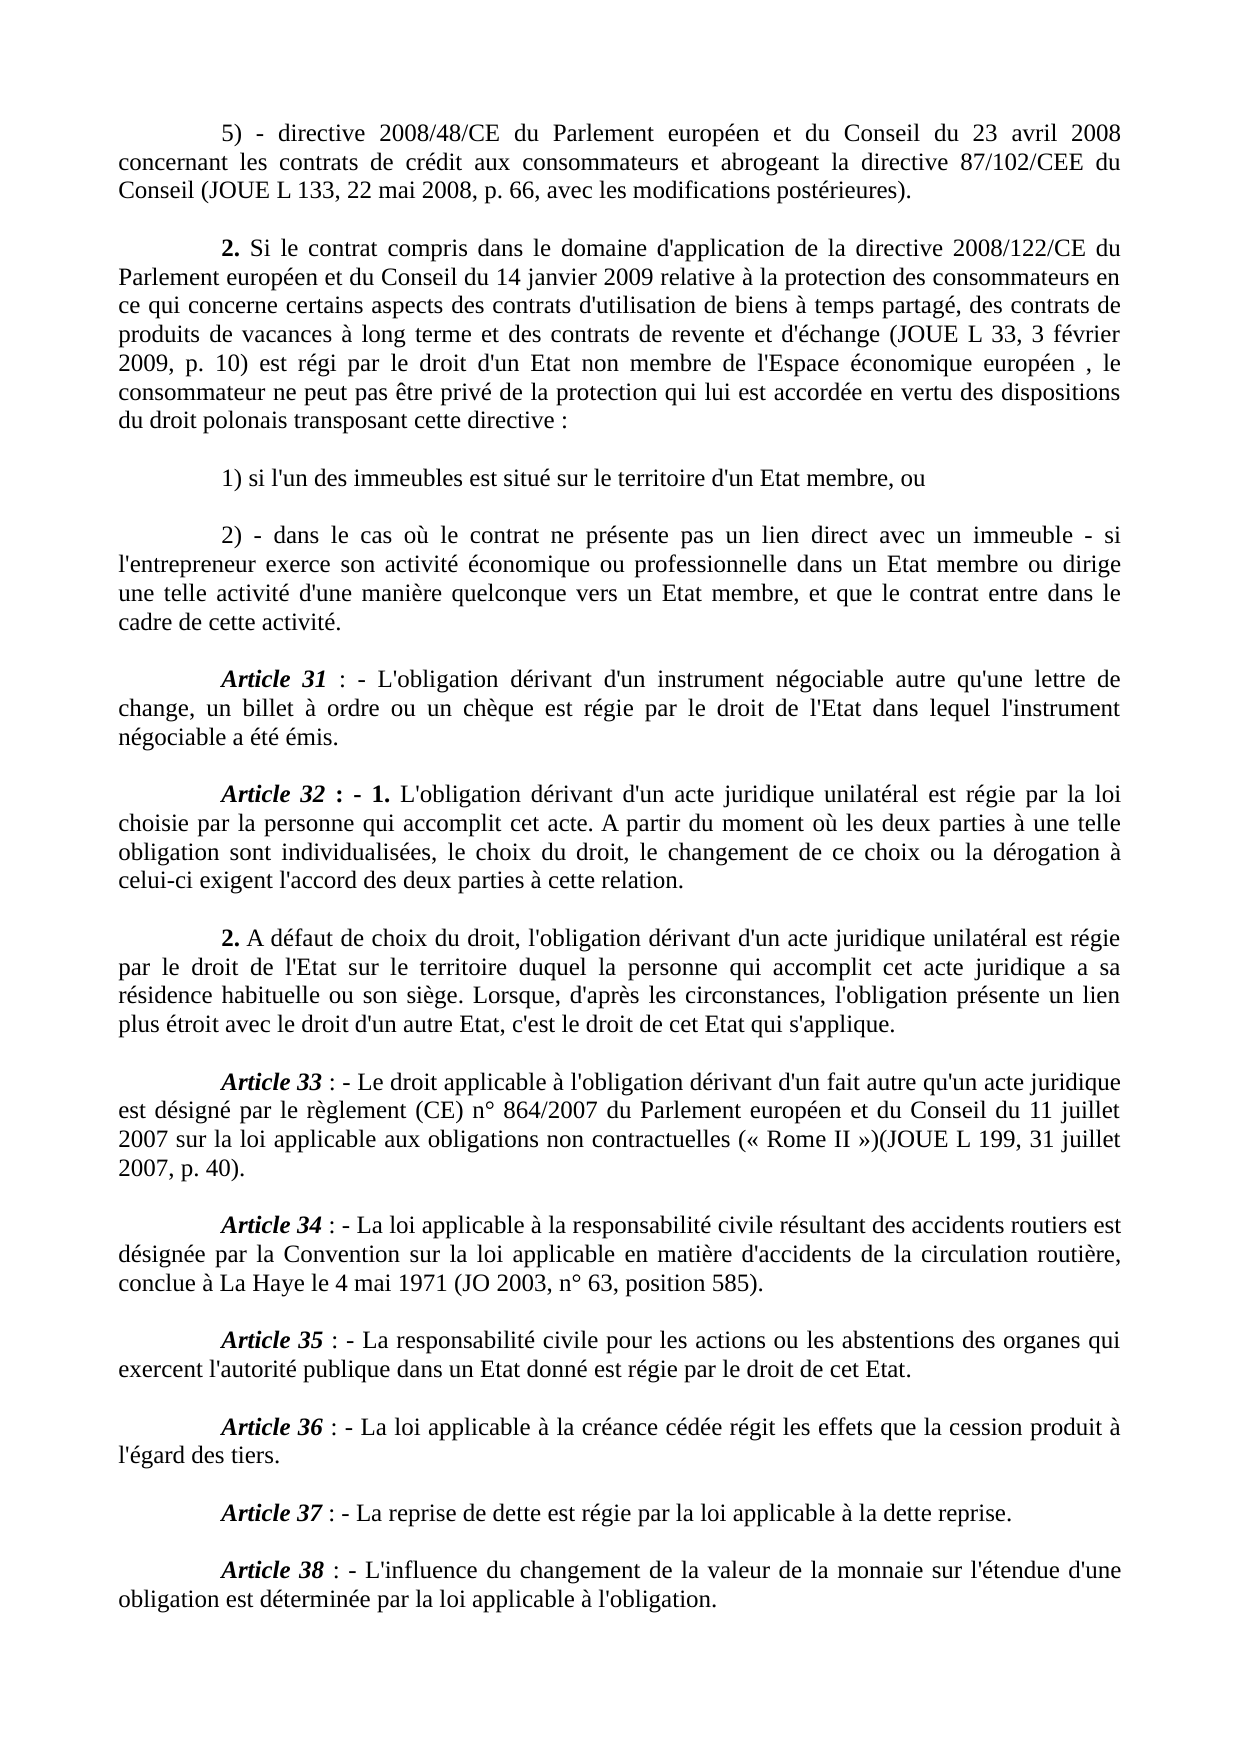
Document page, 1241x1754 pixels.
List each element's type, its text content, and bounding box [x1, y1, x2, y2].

text 1) si l'un des immeubles est situé sur le territoire d'un Etat membre, ou [118, 463, 1122, 492]
text Article 35 : - La responsabilité civile pour les actions ou les abstentions des organes qui exercent l'autorité publique dans un Etat donné est régie par le droit de cet Etat. [118, 1326, 1122, 1383]
text 2. A défaut de choix du droit, l'obligation dérivant d'un acte juridique unilatéral est régie par le droit de l'Etat sur le territoire duquel la personne qui accomplit cet acte juridique a sa résidence habituelle ou son siège. Lorsque, d'après les circonstances, l'obligation présente un lien plus étroit avec le droit d'un autre Etat, c'est le droit de cet Etat qui s'applique. [118, 923, 1122, 1038]
text 2. Si le contrat compris dans le domaine d'application de la directive 2008/122/CE du Parlement européen et du Conseil du 14 janvier 2009 relative à la protection des consommateurs en ce qui concerne certains aspects des contrats d'utilisation de biens à temps partagé, des contrats de produits de vacances à long terme et des contrats de revente et d'échange (JOUE L 33, 3 février 2009, p. 10) est régi par le droit d'un Etat non membre de l'Espace économique européen , le consommateur ne peut pas être privé de la protection qui lui est accordée en vertu des dispositions du droit polonais transposant cette directive : [118, 233, 1122, 434]
text 5) - directive 2008/48/CE du Parlement européen et du Conseil du 23 avril 2008 concernant les contrats de crédit aux consommateurs et abrogeant la directive 87/102/CEE du Conseil (JOUE L 133, 22 mai 2008, p. 66, avec les modifications postérieures). [118, 118, 1122, 204]
text Article 36 : - La loi applicable à la créance cédée régit les effets que la cession produit à l'égard des tiers. [118, 1412, 1122, 1469]
text Article 38 : - L'influence du changement de la valeur de la monnaie sur l'étendue d'une obligation est déterminée par la loi applicable à l'obligation. [118, 1556, 1122, 1613]
text Article 34 : - La loi applicable à la responsabilité civile résultant des accidents routiers est désignée par la Convention sur la loi applicable en matière d'accidents de la circulation routière, conclue à La Haye le 4 mai 1971 (JO 2003, n° 63, position 585). [118, 1211, 1122, 1297]
text Article 37 : - La reprise de dette est régie par la loi applicable à la dette reprise. [118, 1498, 1122, 1527]
text 2) - dans le cas où le contrat ne présente pas un lien direct avec un immeuble - si l'entrepreneur exerce son activité économique ou professionnelle dans un Etat membre ou dirige une telle activité d'une manière quelconque vers un Etat membre, et que le contrat entre dans le cadre de cette activité. [118, 521, 1122, 636]
text Article 33 : - Le droit applicable à l'obligation dérivant d'un fait autre qu'un acte juridique est désigné par le règlement (CE) n° 864/2007 du Parlement européen et du Conseil du 11 juillet 2007 sur la loi applicable aux obligations non contractuelles (« Rome II »)(JOUE L 199, 31 juillet 2007, p. 40). [118, 1067, 1122, 1182]
text Article 31 : - L'obligation dérivant d'un instrument négociable autre qu'une lettre de change, un billet à ordre ou un chèque est régie par le droit de l'Etat dans lequel l'instrument négociable a été émis. [118, 664, 1122, 751]
text Article 32 : - 1. L'obligation dérivant d'un acte juridique unilatéral est régie par la loi choisie par la personne qui accomplit cet acte. A partir du moment où les deux parties à une telle obligation sont individualisées, le choix du droit, le changement de ce choix ou la dérogation à celui-ci exigent l'accord des deux parties à cette relation. [118, 779, 1122, 894]
